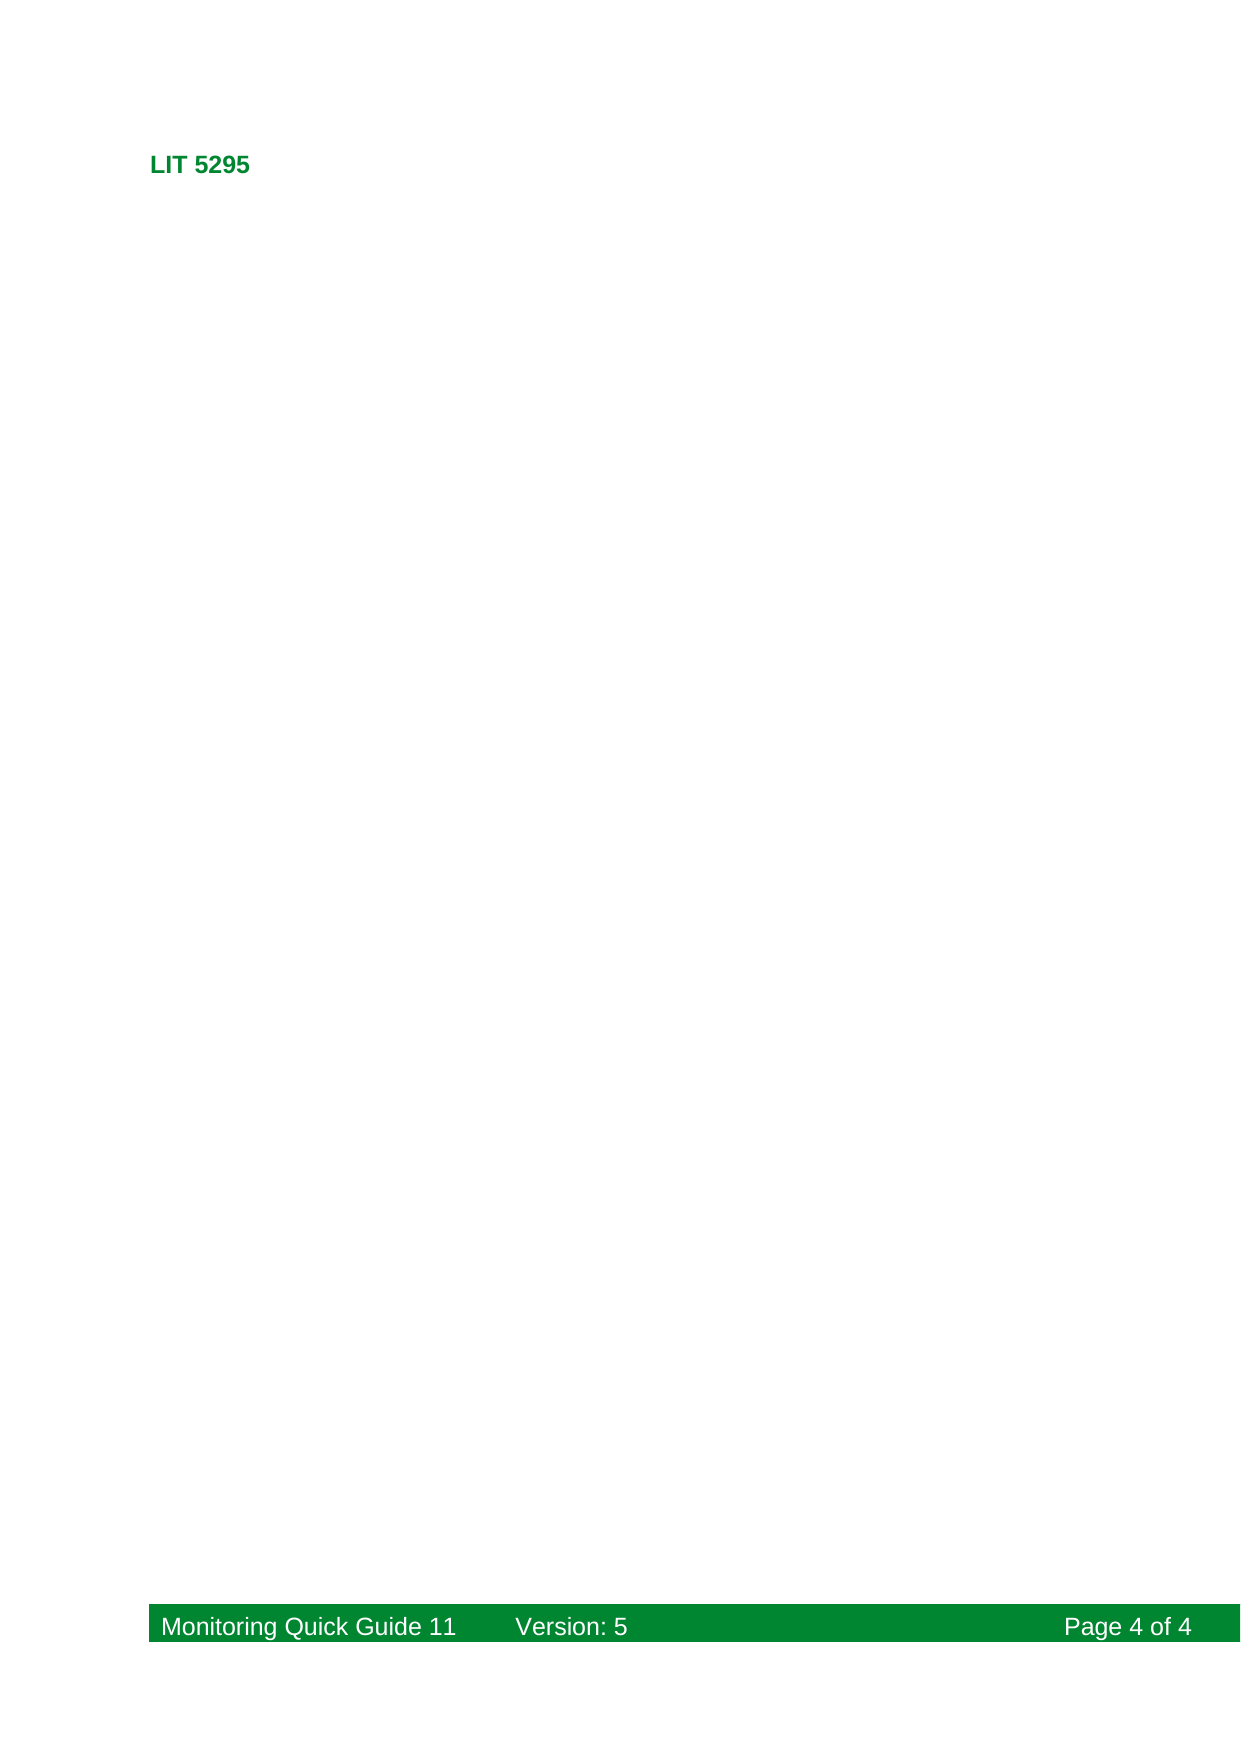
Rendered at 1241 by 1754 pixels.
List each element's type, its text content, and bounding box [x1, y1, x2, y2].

text LIT 5295 [150, 150, 1090, 179]
